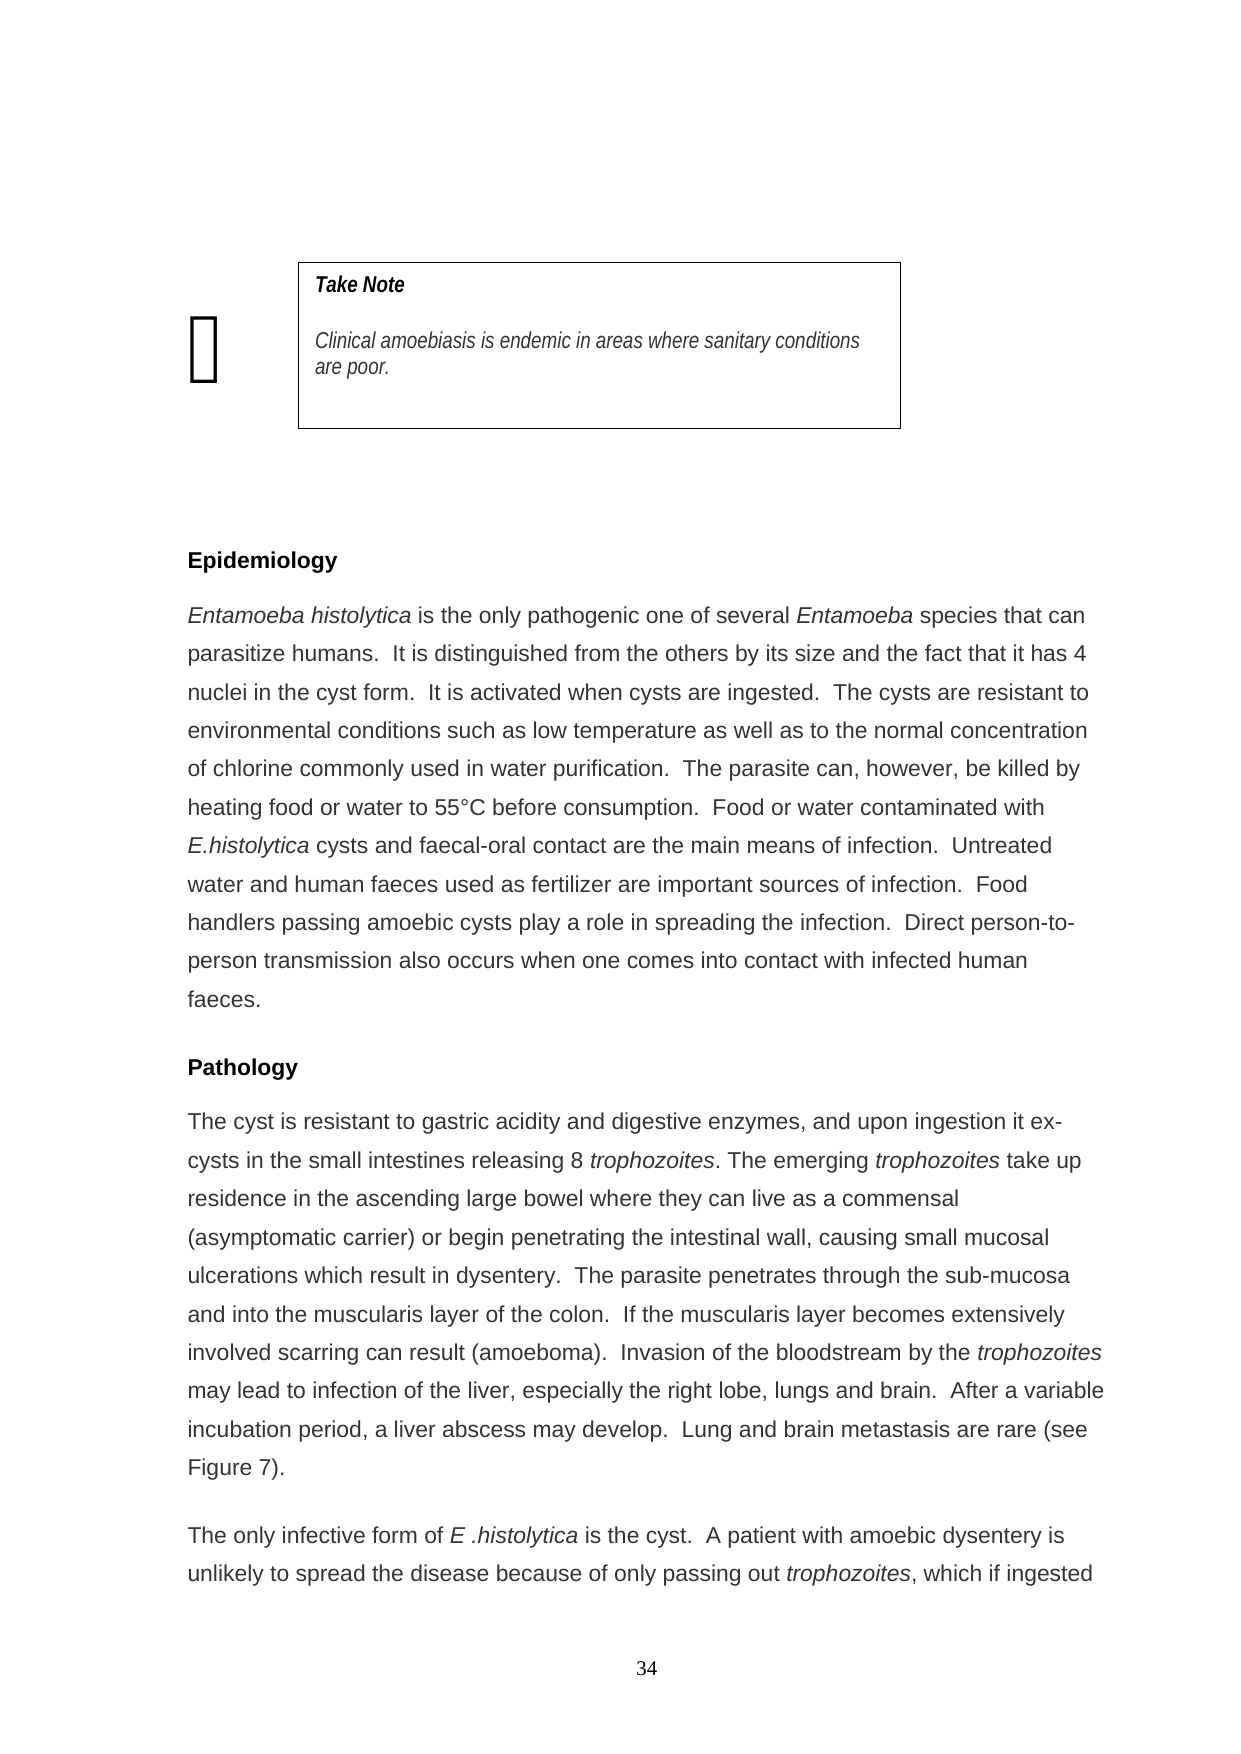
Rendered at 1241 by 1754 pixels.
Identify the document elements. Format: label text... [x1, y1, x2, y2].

subtitle Pathology [187, 1054, 1106, 1080]
text Clinical amoebiasis is endemic in areas where sanitary conditions are poor. [315, 327, 885, 379]
text The only infective form of E .histolytica is the cyst. A patient with amoebic dysentery is unlikely to spread the disease because of only passing out trophozoites, which if ingested [187, 1523, 1106, 1587]
text  [187, 314, 298, 405]
subtitle Epidemiology [187, 547, 1106, 573]
text Entamoeba histolytica is the only pathogenic one of several Entamoeba species that can parasitize humans. It is distinguished from the others by its size and the fact that it has 4 nuclei in the cyst form. It is activated when cysts are ingested. The cysts are resistant to environmental conditions such as low temperature as well as to the normal concentration of chlorine commonly used in water purification. The parasite can, however, be killed by heating food or water to 55°C before consumption. Food or water contaminated with E.histolytica cysts and faecal-oral contact are the main means of infection. Untreated water and human faeces used as fertilizer are important sources of infection. Food handlers passing amoebic cysts play a role in spreading the infection. Direct person-to-person transmission also occurs when one comes into contact with infected human faeces. [187, 602, 1106, 1012]
text Take Note [315, 271, 885, 298]
text [901, 314, 1106, 405]
text The cyst is resistant to gastric acidity and digestive enzymes, and upon ingestion it ex-cysts in the small intestines releasing 8 trophozoites. The emerging trophozoites take up residence in the ascending large bowel where they can live as a commensal (asymptomatic carrier) or begin penetrating the intestinal wall, causing small mucosal ulcerations which result in dysentery. The parasite penetrates through the sub-mucosa and into the muscularis layer of the colon. If the muscularis layer becomes extensively involved scarring can result (amoeboma). Invasion of the bloodstream by the trophozoites may lead to infection of the liver, especially the right lobe, lungs and brain. After a variable incubation period, a liver abscess may develop. Lung and brain metastasis are rare (see Figure 7). [187, 1109, 1106, 1481]
